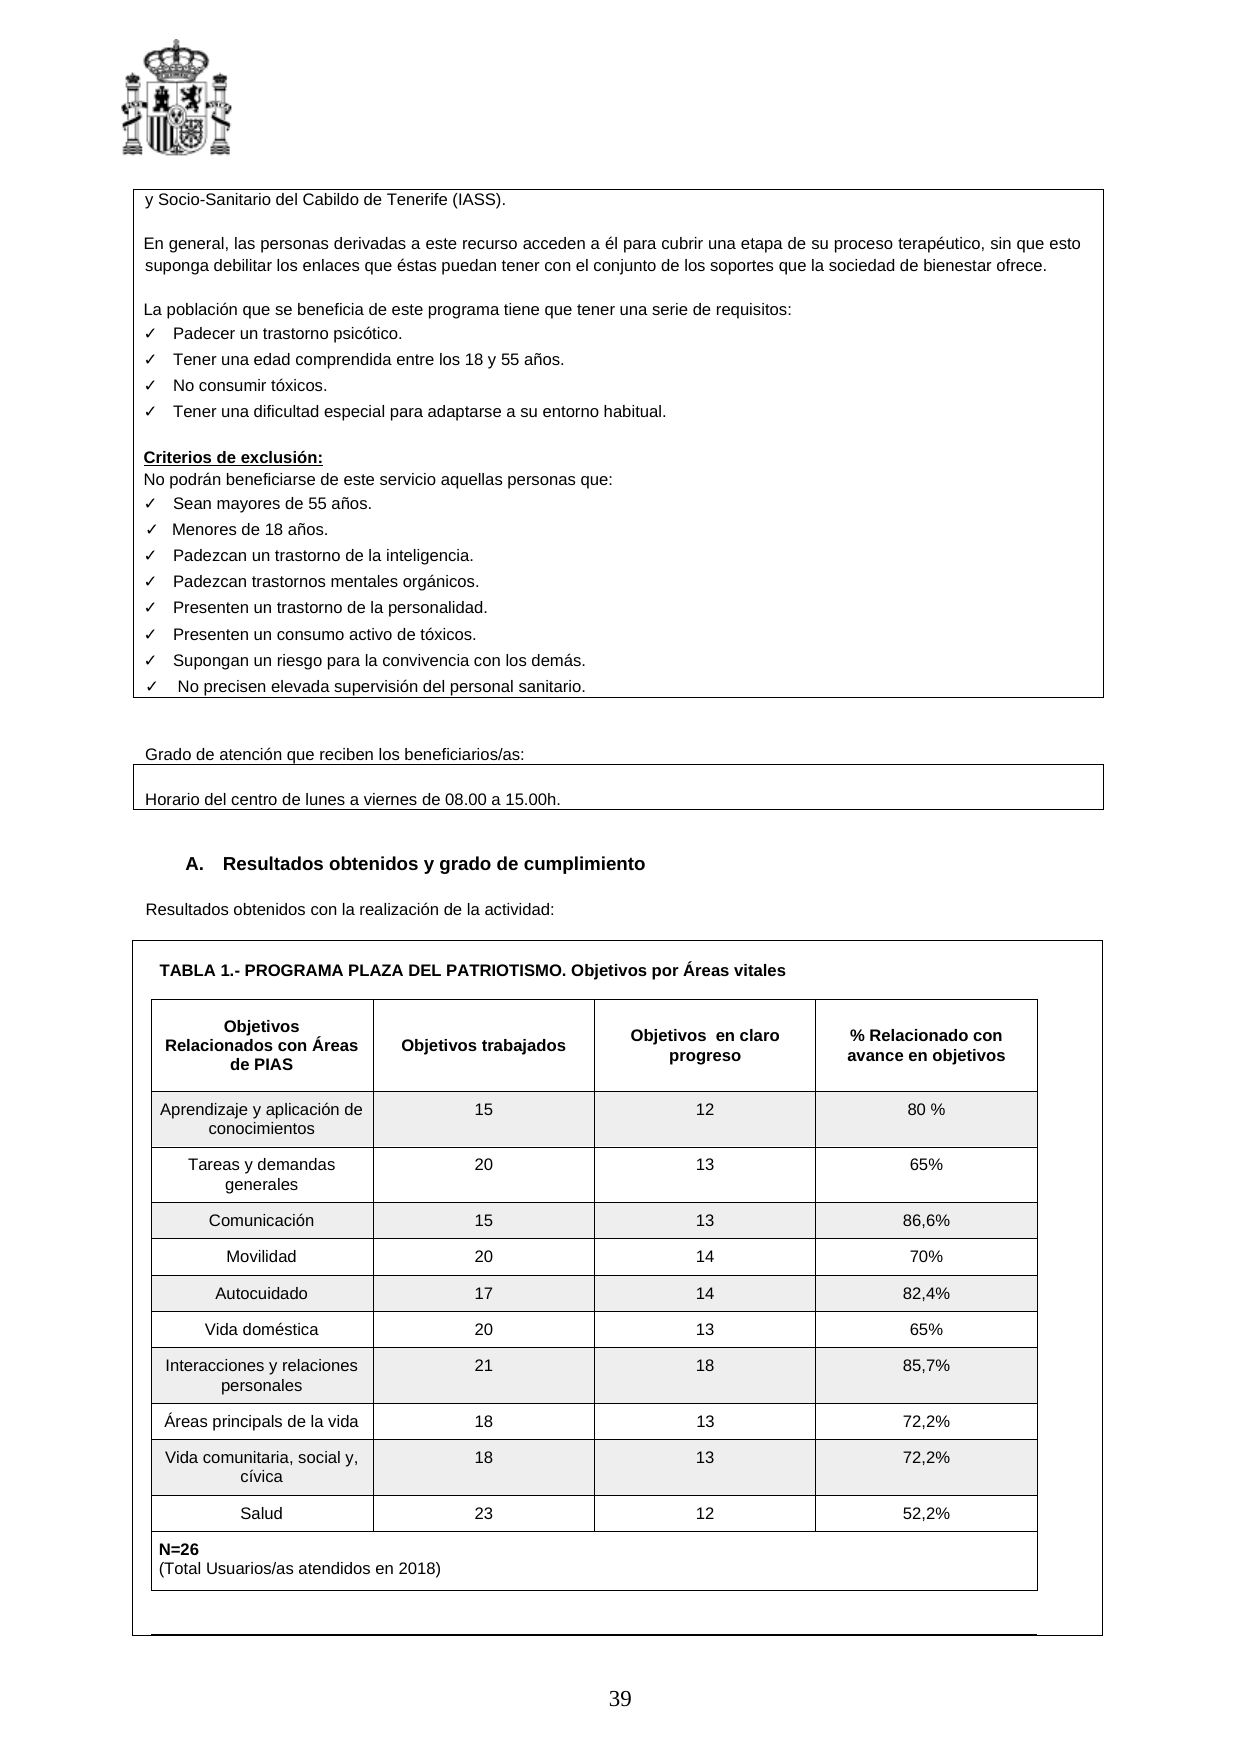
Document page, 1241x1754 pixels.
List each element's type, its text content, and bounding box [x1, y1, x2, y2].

table_cell 18 [374, 1440, 594, 1495]
table_cell 80 % [816, 1092, 1037, 1146]
table_cell 86,6% [816, 1203, 1037, 1238]
table_cell 82,4% [816, 1276, 1037, 1311]
table_cell 12 [595, 1092, 815, 1146]
table_cell 18 [374, 1404, 594, 1439]
list Resultados obtenidos y grado de cumplimiento [185, 853, 1092, 875]
table_cell 85,7% [816, 1348, 1037, 1403]
table_cell y Socio-Sanitario del Cabildo de Tenerife (IASS). En general, las personas derivadas a este recurso acceden a él para cubrir una etapa de su proceso terapéutico, sin que esto suponga debilitar los enlaces que éstas puedan tener con el conjunto de los soportes que la sociedad de bienestar ofrece. La población que se beneficia de este programa tiene que tener una serie de requisitos: ✓ Padecer un trastorno psicótico. ✓ Tener una edad comprendida entre los 18 y 55 años. ✓ No consumir tóxicos. ✓ Tener una dificultad especial para adaptarse a su entorno habitual. Criterios de exclusión: No podrán beneficiarse de este servicio aquellas personas que: ✓ Sean mayores de 55 años. ✓ Menores de 18 años. ✓ Padezcan un trastorno de la inteligencia. ✓ Padezcan trastornos mentales orgánicos. ✓ Presenten un trastorno de la personalidad. ✓ Presenten un consumo activo de tóxicos. ✓ Supongan un riesgo para la convivencia con los demás. ✓ No precisen elevada supervisión del personal sanitario. [134, 190, 1103, 697]
table_cell 15 [374, 1092, 594, 1146]
table_cell 72,2% [816, 1440, 1037, 1495]
table_cell Aprendizaje y aplicación de conocimientos [152, 1092, 373, 1146]
table_cell Vida doméstica [152, 1312, 373, 1347]
table_cell Vida comunitaria, social y, cívica [152, 1440, 373, 1495]
table_cell 13 [595, 1404, 815, 1439]
table_cell 70% [816, 1239, 1037, 1274]
table_cell Comunicación [152, 1203, 373, 1238]
table_cell 72,2% [816, 1404, 1037, 1439]
table_cell 52,2% [816, 1496, 1037, 1531]
table_header Grado de atención que reciben los beneficiarios/as: [134, 720, 1104, 764]
table_cell 13 [595, 1148, 815, 1202]
table_cell Tareas y demandas generales [152, 1148, 373, 1202]
table_cell 65% [816, 1312, 1037, 1347]
table_cell 15 [374, 1203, 594, 1238]
table_cell 12 [595, 1496, 815, 1531]
table_cell 18 [595, 1348, 815, 1403]
table_cell 13 [595, 1440, 815, 1495]
table_header TABLA 1.- PROGRAMA PLAZA DEL PATRIOTISMO. Objetivos por Áreas vitales [151, 941, 1037, 999]
table_cell 13 [595, 1203, 815, 1238]
table_cell 20 [374, 1312, 594, 1347]
table_cell 14 [595, 1239, 815, 1274]
table_cell 65% [816, 1148, 1037, 1202]
table_cell [151, 1591, 1037, 1634]
table_header Resultados obtenidos con la realización de la actividad: [134, 875, 1103, 919]
table_header [1037, 941, 1102, 1635]
table_cell Movilidad [152, 1239, 373, 1274]
table_cell % Relacionado con avance en objetivos [816, 1000, 1037, 1091]
table_cell 13 [595, 1312, 815, 1347]
table_cell Salud [152, 1496, 373, 1531]
table_cell Objetivos en claro progreso [595, 1000, 815, 1091]
table_cell Áreas principals de la vida [152, 1404, 373, 1439]
table_cell 21 [374, 1348, 594, 1403]
table_cell 14 [595, 1276, 815, 1311]
table_cell Objetivos Relacionados con Áreas de PIAS [152, 1000, 373, 1091]
table_cell 17 [374, 1276, 594, 1311]
table_cell N=26 (Total Usuarios/as atendidos en 2018) [152, 1532, 1037, 1590]
table_cell Horario del centro de lunes a viernes de 08.00 a 15.00h. [134, 765, 1103, 809]
table_cell Autocuidado [152, 1276, 373, 1311]
table_cell Objetivos trabajados [374, 1000, 594, 1091]
table_header [133, 941, 151, 1635]
table_cell Interacciones y relaciones personales [152, 1348, 373, 1403]
table_cell 20 [374, 1148, 594, 1202]
table_cell 20 [374, 1239, 594, 1274]
table_cell 23 [374, 1496, 594, 1531]
